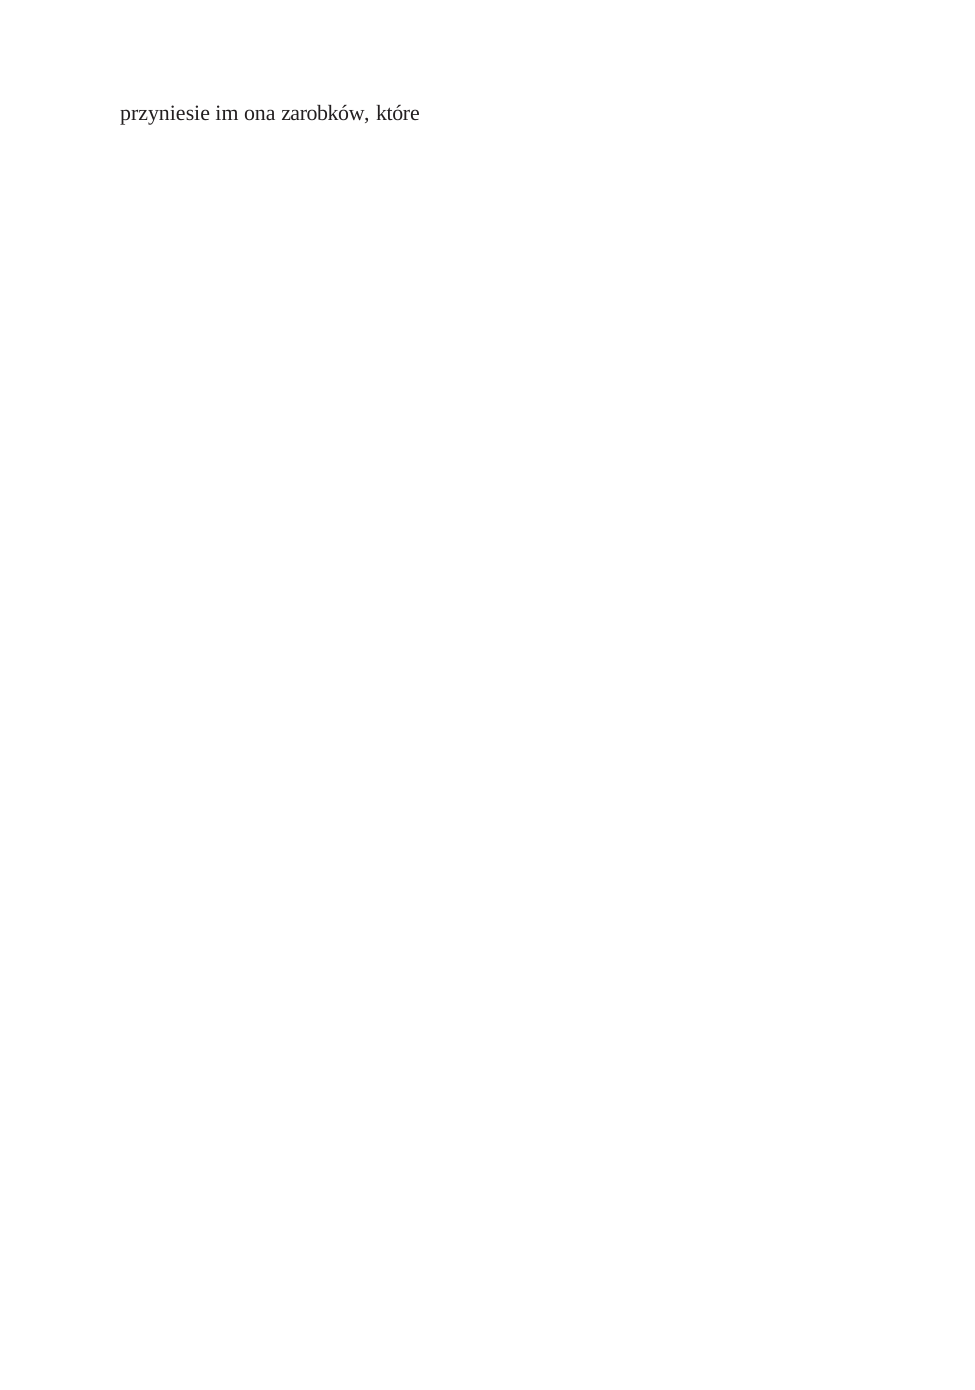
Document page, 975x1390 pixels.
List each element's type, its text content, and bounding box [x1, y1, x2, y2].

text przyniesie im ona zarobków, które [120, 100, 852, 125]
